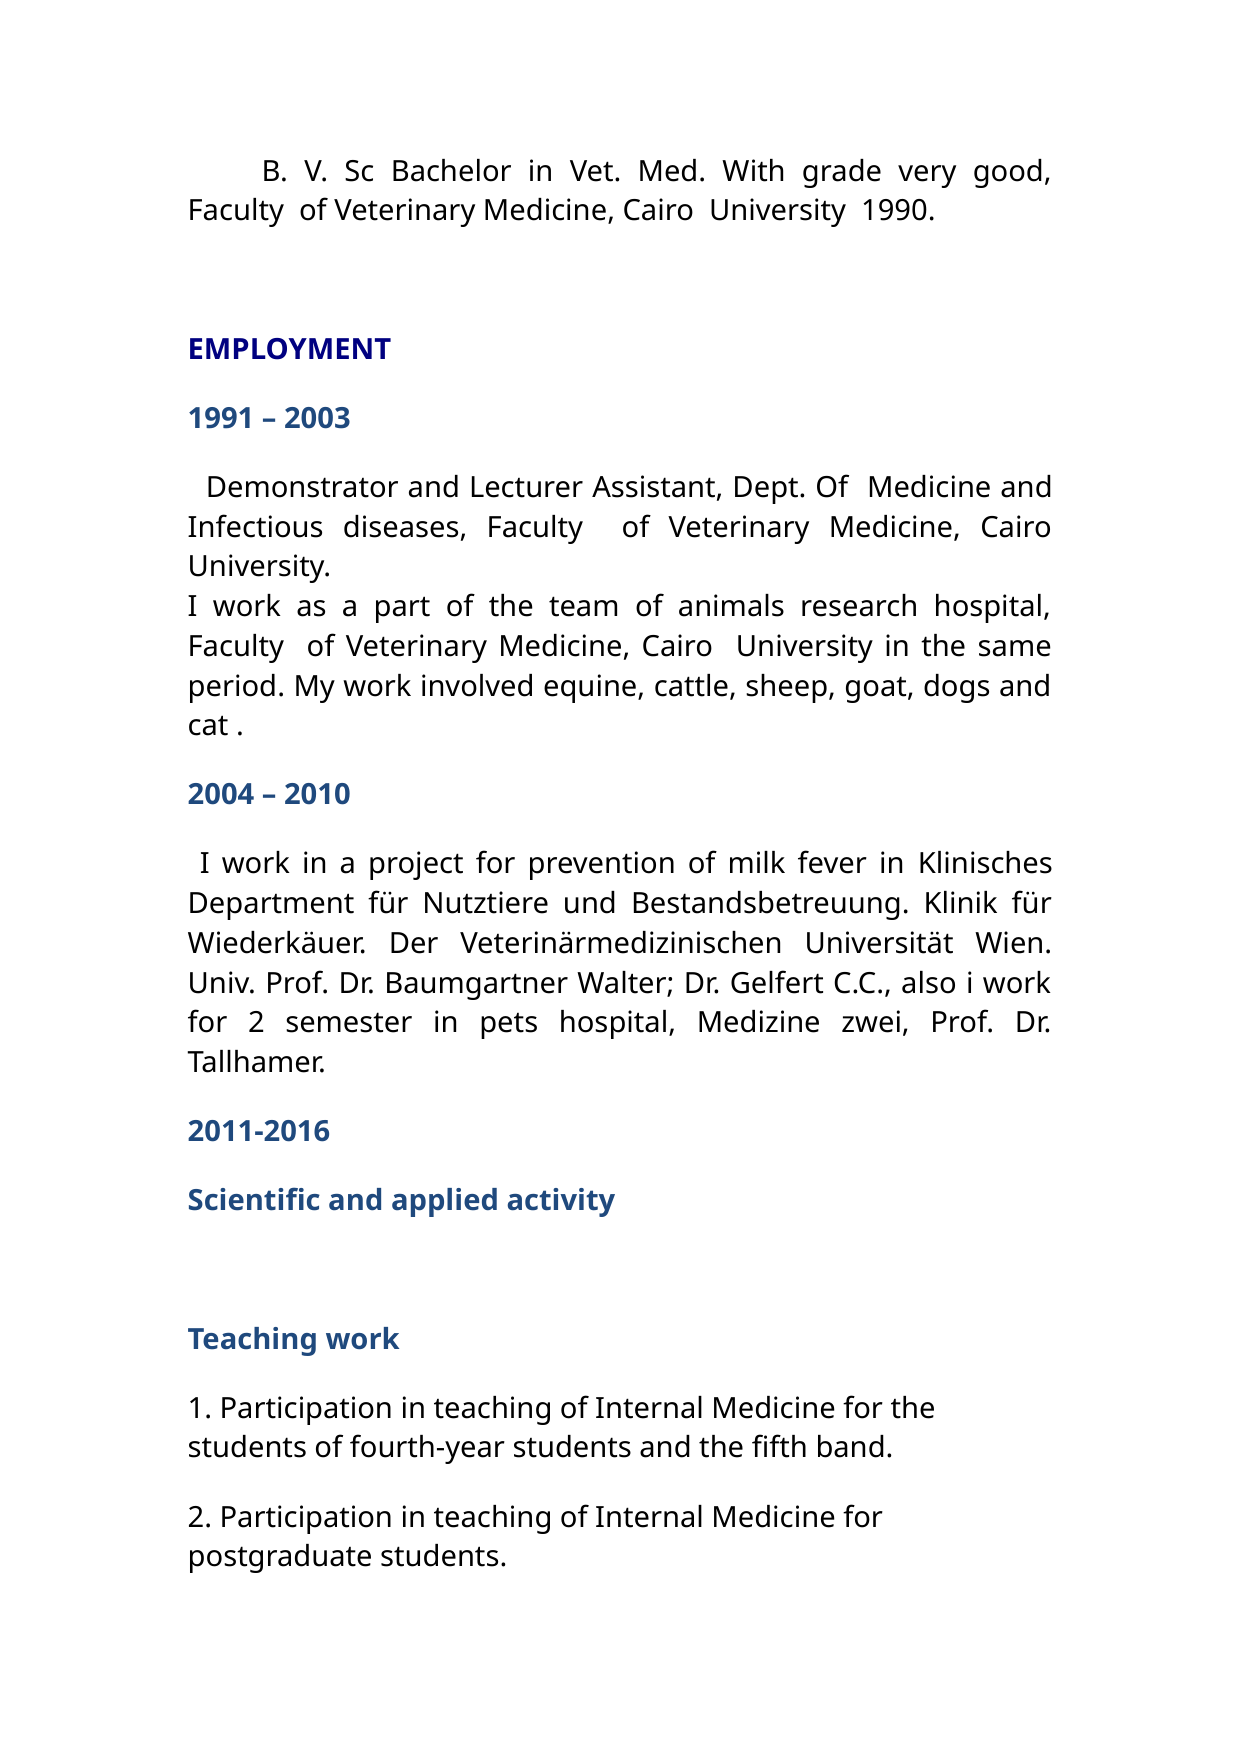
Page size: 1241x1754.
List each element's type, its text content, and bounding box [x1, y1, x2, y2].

subtitle EMPLOYMENT [187, 328, 1053, 368]
text Teaching work [187, 1318, 1053, 1358]
text Demonstrator and Lecturer Assistant, Dept. Of Medicine and Infectious diseases, Faculty of Veterinary Medicine, Cairo University. I work as a part of the team of animals research hospital, Faculty of Veterinary Medicine, Cairo University in the same period. My work involved equine, cattle, sheep, goat, dogs and cat . [187, 466, 1053, 744]
text 2011-2016 [187, 1110, 1053, 1150]
text I work in a project for prevention of milk fever in Klinisches Department für Nutztiere und Bestandsbetreuung. Klinik für Wiederkäuer. Der Veterinärmedizinischen Universität Wien. Univ. Prof. Dr. Baumgartner Walter; Dr. Gelfert C.C., also i work for 2 semester in pets hospital, Medizine zwei, Prof. Dr. Tallhamer. [187, 843, 1053, 1081]
text 2004 – 2010 [187, 774, 1053, 813]
text 1991 – 2003 [187, 397, 1053, 437]
text 1. Participation in teaching of Internal Medicine for the students of fourth-year students and the fifth band. [187, 1387, 1053, 1466]
text B. V. Sc Bachelor in Vet. Med. With grade very good, Faculty of Veterinary Medicine, Cairo University 1990. [187, 150, 1053, 229]
text Scientific and applied activity [187, 1179, 1053, 1219]
text 2. Participation in teaching of Internal Medicine for postgraduate students. [187, 1496, 1053, 1575]
